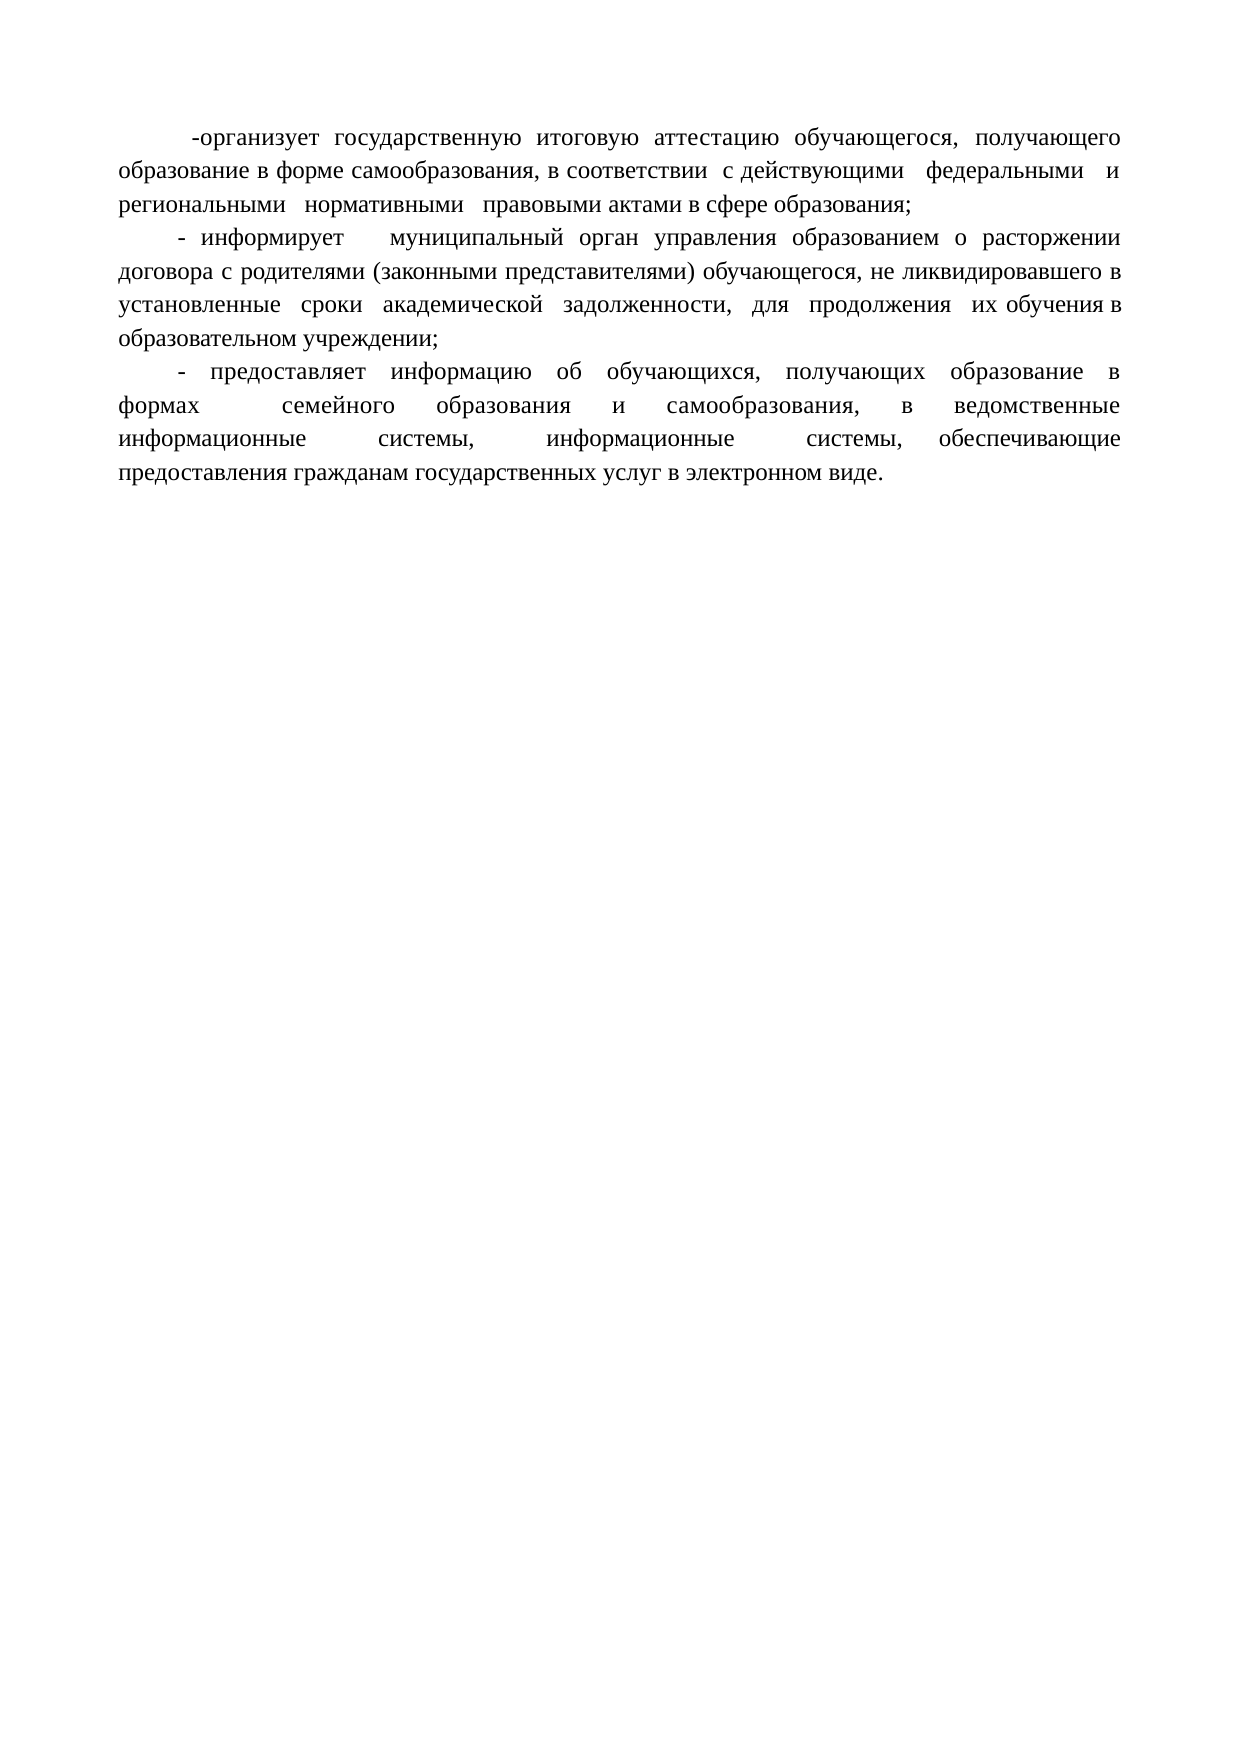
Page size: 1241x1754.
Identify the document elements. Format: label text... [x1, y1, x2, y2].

text - информирует муниципальный орган управления образованием о расторжении договора с родителями (законными представителями) обучающегося, не ликвидировавшего в установленные сроки академической задолженности, для продолжения их обучения в образовательном учреждении; [118, 219, 1122, 353]
text -организует государственную итоговую аттестацию обучающегося, получающего образование в форме самообразования, в соответствии с действующими федеральными и региональными нормативными правовыми актами в сфере образования; [118, 118, 1121, 219]
text - предоставляет информацию об обучающихся, получающих образование в формах семейного образования и самообразования, в ведомственные информационные системы, информационные системы, обеспечивающие предоставления гражданам государственных услуг в электронном виде. [118, 353, 1122, 487]
